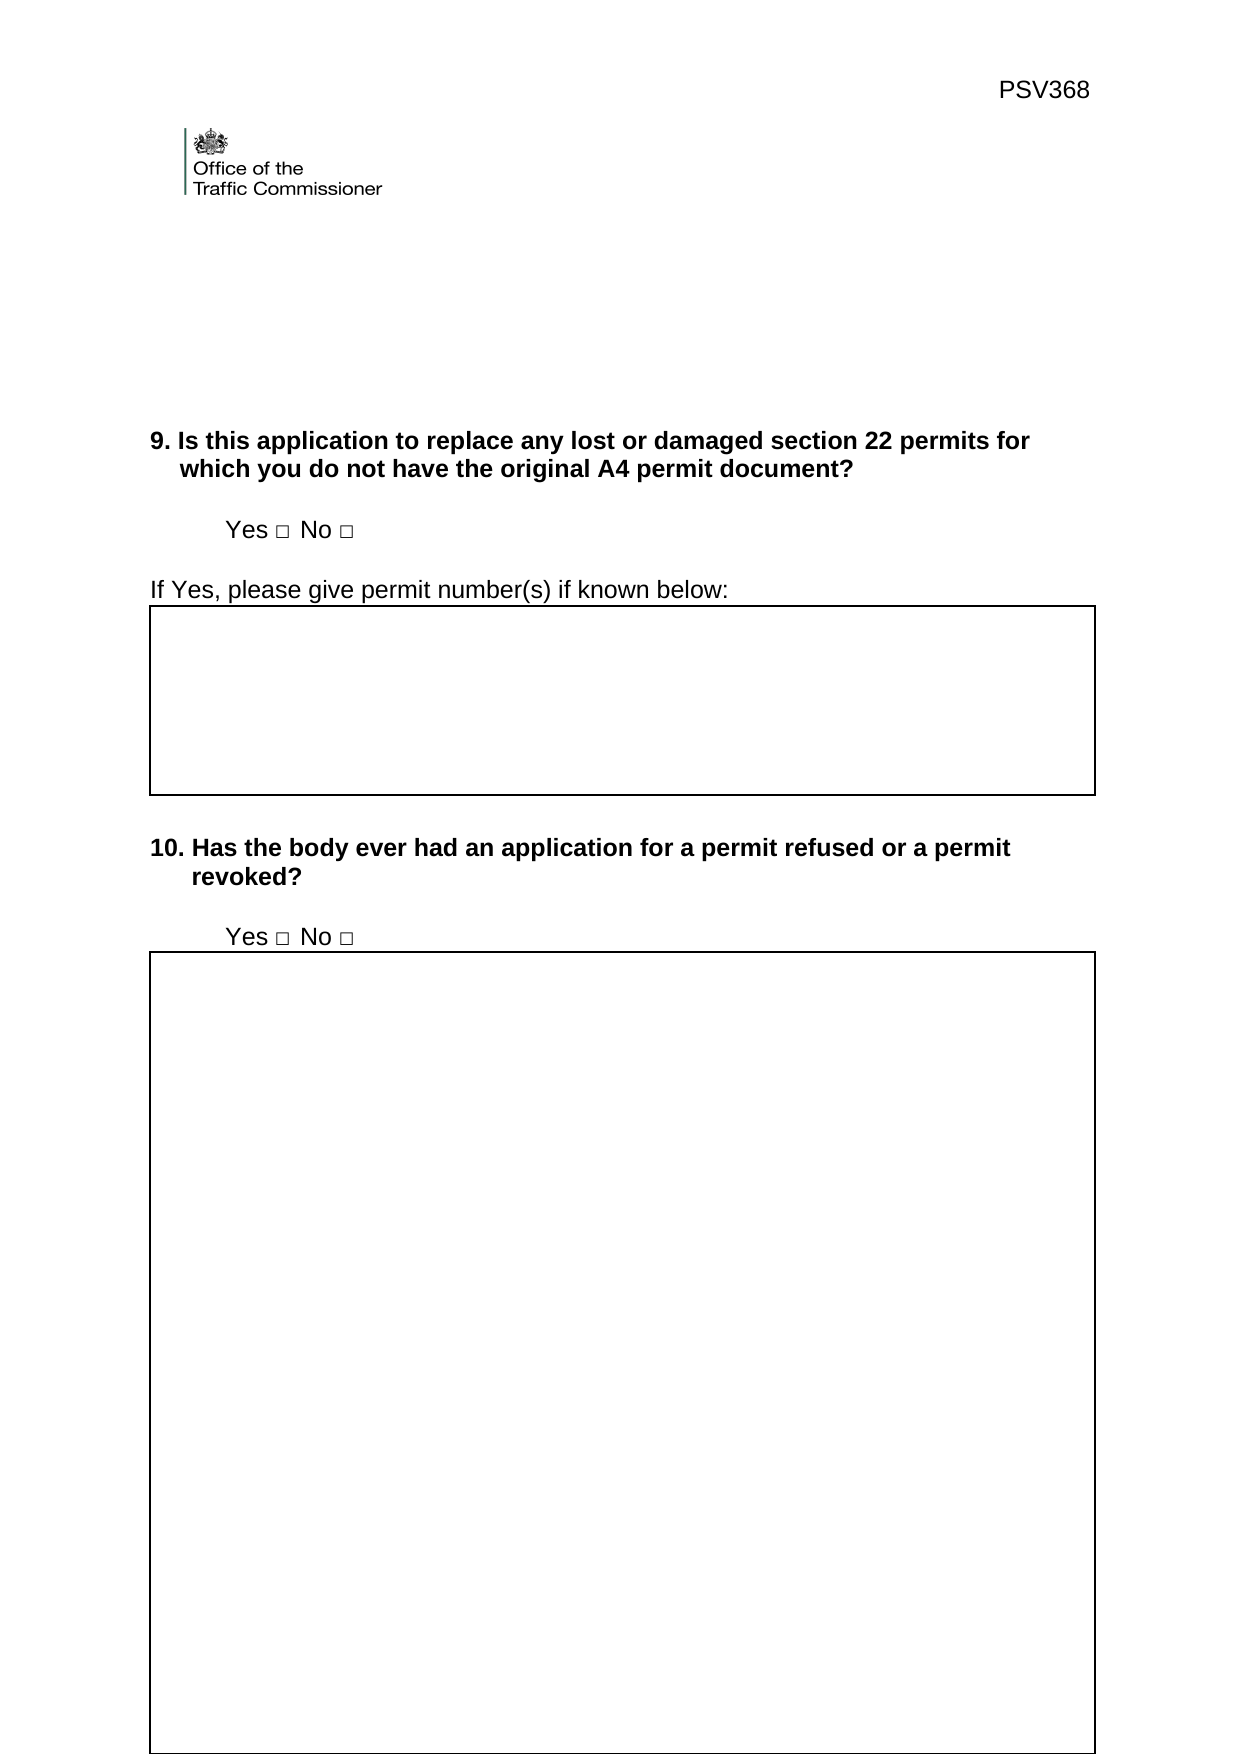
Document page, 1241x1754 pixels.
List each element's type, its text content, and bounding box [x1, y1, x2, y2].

text Yes ☐ No ☐ [150, 512, 1090, 546]
text 9. Is this application to replace any lost or damaged section 22 permits for which you do not have the original A4 permit document? [150, 426, 1090, 483]
text Yes ☐ No ☐ [150, 919, 1090, 951]
text 10. Has the body ever had an application for a permit refused or a permit revoked? [150, 833, 1090, 890]
text If Yes, please give permit number(s) if known below: [150, 575, 1090, 603]
